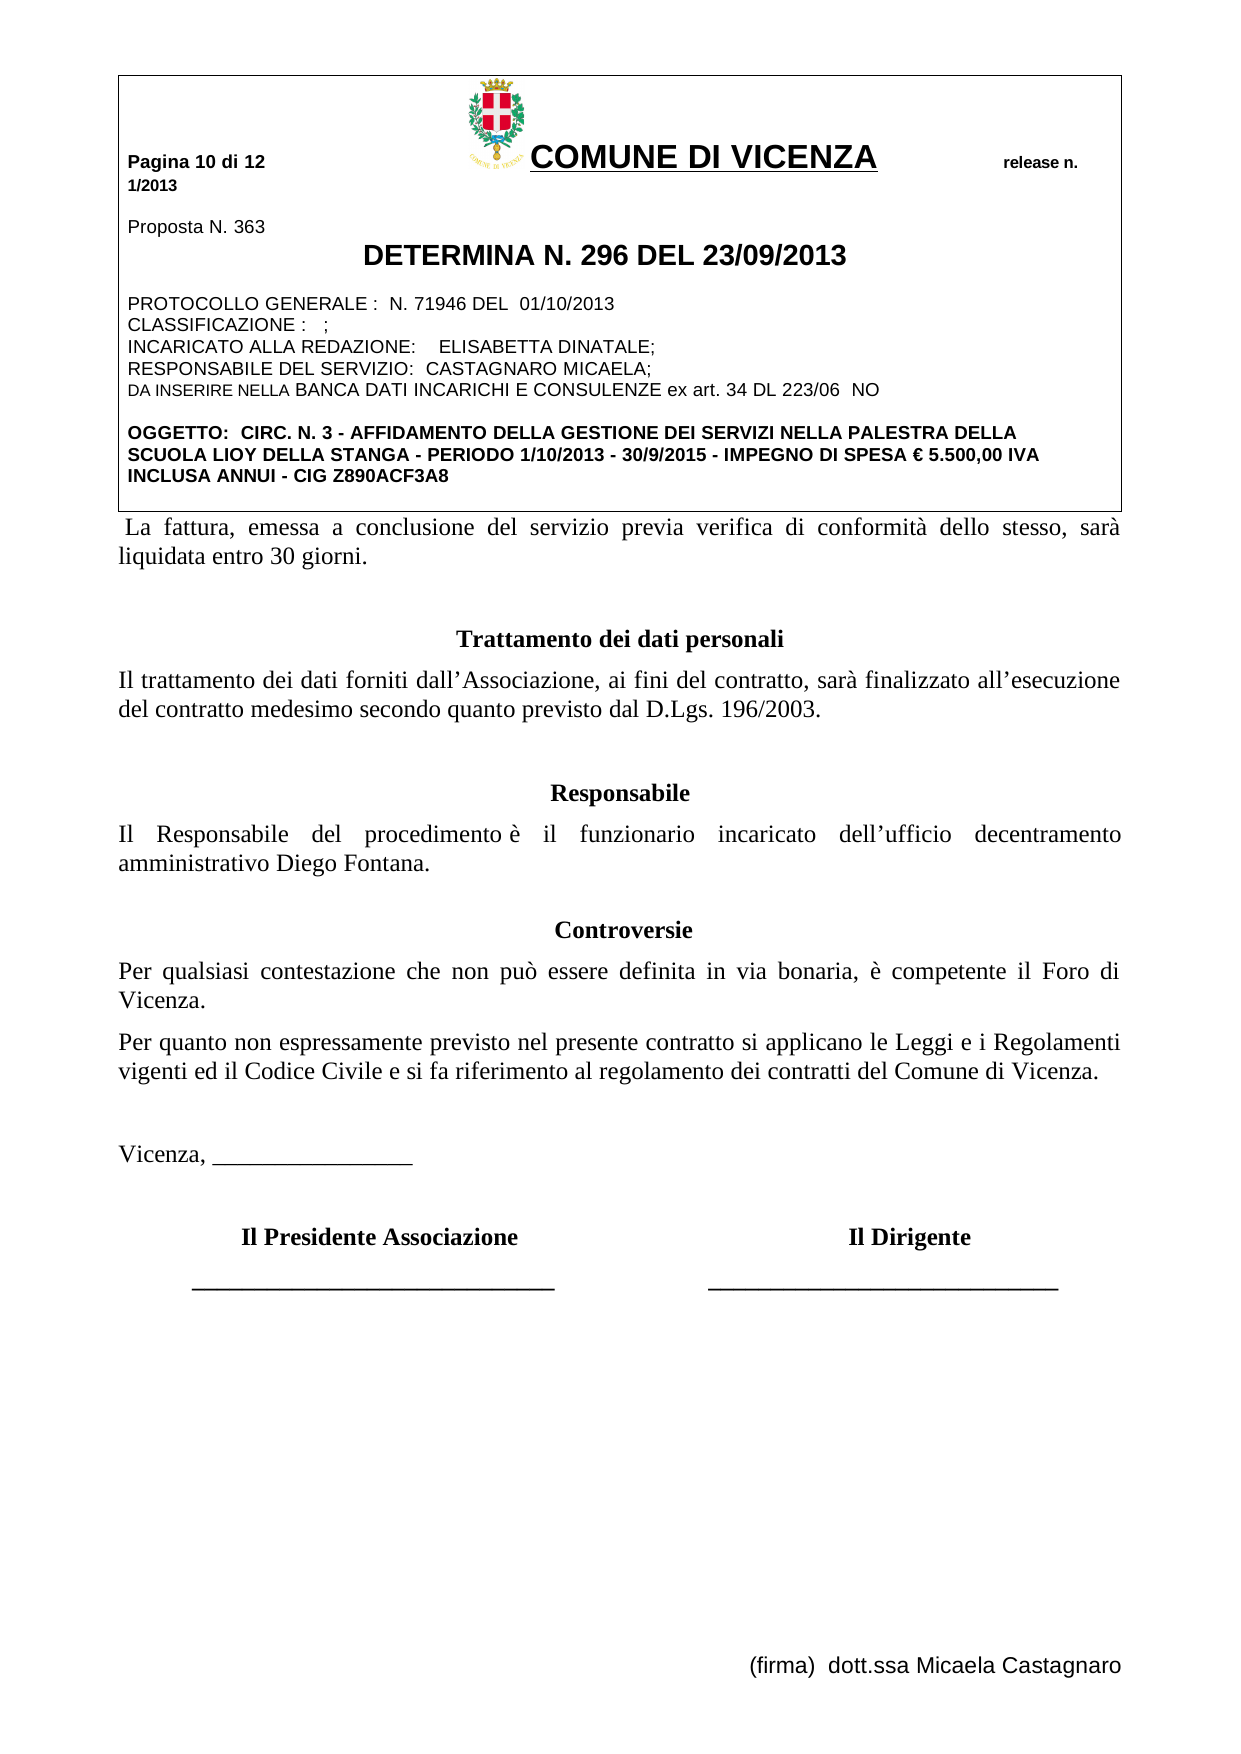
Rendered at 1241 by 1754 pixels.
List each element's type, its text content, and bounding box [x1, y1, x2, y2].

text Per quanto non espressamente previsto nel presente contratto si applicano le Leggi e i Regolamenti vigenti ed il Codice Civile e si fa riferimento al regolamento dei contratti del Comune di Vicenza. [118, 1027, 1122, 1085]
text Trattamento dei dati personali [118, 624, 1122, 653]
text Il Responsabile del procedimento è il funzionario incaricato dell’ufficio decentramento amministrativo Diego Fontana. [118, 819, 1122, 877]
subtitle Controversie [118, 915, 1122, 944]
text _____________________________ ____________________________ [118, 1264, 1122, 1293]
text Responsabile [118, 777, 1122, 807]
text La fattura, emessa a conclusione del servizio previa verifica di conformità dello stesso, sarà liquidata entro 30 giorni. [118, 512, 1122, 570]
picture [468, 78, 525, 169]
text Il trattamento dei dati forniti dall’Associazione, ai fini del contratto, sarà finalizzato all’esecuzione del contratto medesimo secondo quanto previsto dal D.Lgs. 196/2003. [118, 665, 1122, 723]
text Per qualsiasi contestazione che non può essere definita in via bonaria, è competente il Foro di Vicenza. [118, 956, 1122, 1014]
text Vicenza, ________________ [118, 1139, 1122, 1168]
text Il Presidente Associazione Il Dirigente [118, 1222, 1122, 1251]
